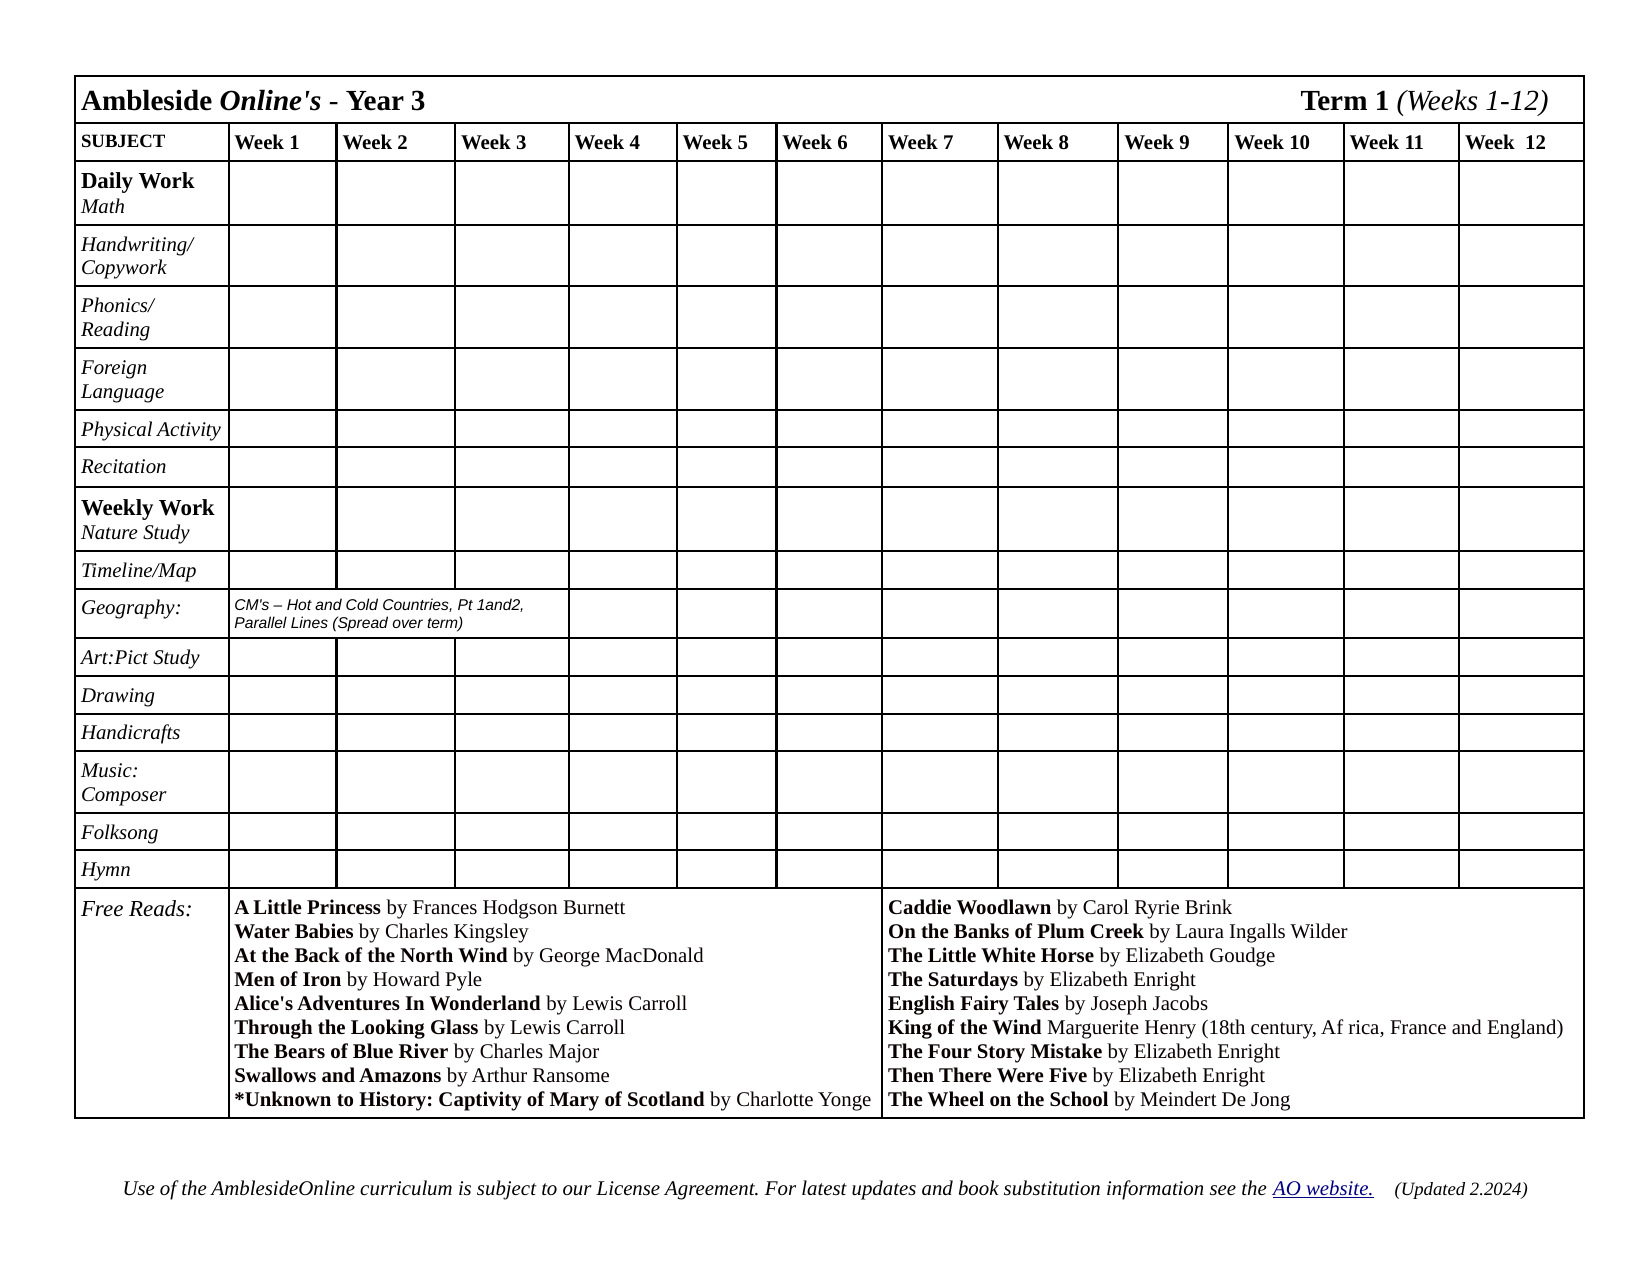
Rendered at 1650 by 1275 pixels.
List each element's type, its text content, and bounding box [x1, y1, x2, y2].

table_cell [1460, 287, 1583, 347]
table_cell [570, 488, 676, 550]
table_cell [778, 448, 881, 486]
table_cell Handicrafts [76, 715, 228, 750]
table_cell Hymn [76, 851, 228, 887]
table_cell [230, 851, 335, 887]
table_cell [999, 552, 1117, 588]
table_cell [1119, 411, 1227, 446]
table_cell [999, 590, 1117, 637]
table_cell [230, 162, 335, 224]
table_cell [338, 162, 454, 224]
table_cell [1460, 590, 1583, 637]
table_cell [338, 851, 454, 887]
table_cell [230, 287, 335, 347]
table_cell [883, 851, 997, 887]
table_cell [1119, 488, 1227, 550]
table_cell [1229, 590, 1343, 637]
table_cell [678, 677, 775, 712]
table_cell [456, 488, 568, 550]
table_cell [999, 162, 1117, 224]
table_cell Daily Work Math [76, 162, 228, 224]
table_cell [1229, 851, 1343, 887]
table_cell [678, 349, 775, 409]
table_cell [338, 448, 454, 486]
table_cell [1229, 639, 1343, 675]
table_cell [1229, 488, 1343, 550]
table_cell CM's – Hot and Cold Countries, Pt 1and2, Parallel Lines (Spread over term) [230, 590, 568, 637]
table_cell [1119, 677, 1227, 712]
table_cell [1119, 226, 1227, 285]
table_cell [570, 287, 676, 347]
table_cell Foreign Language [76, 349, 228, 409]
table_cell [1345, 488, 1458, 550]
table_cell [883, 752, 997, 812]
table_cell [570, 752, 676, 812]
table_cell [1345, 715, 1458, 750]
table_cell [338, 287, 454, 347]
table_cell [678, 287, 775, 347]
table_cell [999, 715, 1117, 750]
table_cell [678, 552, 775, 588]
table_cell [338, 752, 454, 812]
table_cell [230, 715, 335, 750]
table_cell Free Reads: [76, 889, 228, 1117]
table_cell [1229, 552, 1343, 588]
table_cell Week 6 [778, 124, 881, 160]
table_cell Geography: [76, 590, 228, 637]
table_cell Week 5 [678, 124, 775, 160]
table_cell [1460, 488, 1583, 550]
table_cell [230, 552, 335, 588]
table_cell Week 7 [883, 124, 997, 160]
table_cell [456, 448, 568, 486]
table_cell [230, 814, 335, 849]
table_cell [230, 448, 335, 486]
table_cell [883, 677, 997, 712]
table_cell [678, 639, 775, 675]
table_cell [678, 162, 775, 224]
table_cell [570, 162, 676, 224]
table_cell A Little Princess by Frances Hodgson Burnett Water Babies by Charles Kingsley At the Back of the North Wind by George MacDonald Men of Iron by Howard Pyle Alice's Adventures In Wonderland by Lewis Carroll Through the Looking Glass by Lewis Carroll The Bears of Blue River by Charles Major Swallows and Amazons by Arthur Ransome *Unknown to History: Captivity of Mary of Scotland by Charlotte Yonge [230, 889, 881, 1117]
table_cell [1119, 851, 1227, 887]
table_cell [1119, 552, 1227, 588]
table_cell [456, 552, 568, 588]
table_cell [456, 752, 568, 812]
table_cell [230, 752, 335, 812]
table_cell [456, 639, 568, 675]
table_cell [778, 287, 881, 347]
table_cell [456, 677, 568, 712]
table_cell [1229, 677, 1343, 712]
table_cell [230, 349, 335, 409]
table_cell [999, 752, 1117, 812]
table_cell [1229, 226, 1343, 285]
table_cell [1345, 287, 1458, 347]
table_cell [456, 715, 568, 750]
table_cell [1460, 752, 1583, 812]
table_cell [883, 448, 997, 486]
table_cell [456, 162, 568, 224]
table_cell Folksong [76, 814, 228, 849]
table_cell [570, 411, 676, 446]
table_cell Phonics/ Reading [76, 287, 228, 347]
table_cell [1460, 226, 1583, 285]
table_cell [338, 715, 454, 750]
table_cell [778, 488, 881, 550]
table_cell Caddie Woodlawn by Carol Ryrie Brink On the Banks of Plum Creek by Laura Ingalls Wilder The Little White Horse by Elizabeth Goudge The Saturdays by Elizabeth Enright English Fairy Tales by Joseph Jacobs King of the Wind Marguerite Henry (18th century, Af rica, France and England) The Four Story Mistake by Elizabeth Enright Then There Were Five by Elizabeth Enright The Wheel on the School by Meindert De Jong [883, 889, 1583, 1117]
table_cell [230, 677, 335, 712]
table_cell [1119, 639, 1227, 675]
table_cell [778, 677, 881, 712]
table_cell [778, 752, 881, 812]
table_cell [1229, 162, 1343, 224]
table_cell [999, 639, 1117, 675]
table_cell [678, 226, 775, 285]
table_cell [570, 448, 676, 486]
table_cell Physical Activity [76, 411, 228, 446]
table_cell [999, 677, 1117, 712]
table_cell [570, 851, 676, 887]
table_cell [778, 715, 881, 750]
table_cell Timeline/Map [76, 552, 228, 588]
table_cell [999, 226, 1117, 285]
table_cell [230, 639, 335, 675]
table_cell [1345, 552, 1458, 588]
table_cell [778, 349, 881, 409]
table_cell [1119, 162, 1227, 224]
table_cell Art:Pict Study [76, 639, 228, 675]
table_cell [570, 590, 676, 637]
table_cell [883, 814, 997, 849]
table_cell [1460, 349, 1583, 409]
table_cell [778, 590, 881, 637]
table_cell [456, 349, 568, 409]
table_cell [1119, 590, 1227, 637]
table_cell [1345, 814, 1458, 849]
table_cell [678, 411, 775, 446]
table_cell [1229, 287, 1343, 347]
table_cell Week 8 [999, 124, 1117, 160]
table_cell [1460, 851, 1583, 887]
table_cell [338, 677, 454, 712]
table_cell [1460, 448, 1583, 486]
table_cell [1119, 448, 1227, 486]
table_cell [678, 752, 775, 812]
table_cell [883, 639, 997, 675]
table_cell [678, 715, 775, 750]
table_cell [1345, 752, 1458, 812]
table_cell Week 3 [456, 124, 568, 160]
table_cell [1460, 162, 1583, 224]
table_cell [456, 226, 568, 285]
table_cell [1460, 639, 1583, 675]
table_cell [883, 162, 997, 224]
table_cell [778, 639, 881, 675]
table_cell [1345, 639, 1458, 675]
table_cell [1229, 752, 1343, 812]
table_cell [778, 226, 881, 285]
table_cell [338, 226, 454, 285]
table_cell [999, 448, 1117, 486]
table_cell [883, 349, 997, 409]
table_cell [338, 639, 454, 675]
table_cell [570, 349, 676, 409]
table_cell [570, 677, 676, 712]
table_cell [570, 639, 676, 675]
table_cell [883, 226, 997, 285]
table_cell [999, 411, 1117, 446]
table_cell [456, 814, 568, 849]
table_cell [338, 349, 454, 409]
table_cell Week 9 [1119, 124, 1227, 160]
table_cell [778, 814, 881, 849]
table_cell Drawing [76, 677, 228, 712]
table_cell [1345, 349, 1458, 409]
table_cell [1460, 814, 1583, 849]
table_cell [883, 715, 997, 750]
table_cell [1119, 287, 1227, 347]
table_cell [1460, 677, 1583, 712]
table_cell Music: Composer [76, 752, 228, 812]
table_cell SUBJECT [76, 124, 228, 160]
table_cell [883, 590, 997, 637]
table_cell [1460, 715, 1583, 750]
table_cell [678, 851, 775, 887]
table_cell [883, 411, 997, 446]
table_cell Weekly Work Nature Study [76, 488, 228, 550]
table_cell [778, 411, 881, 446]
table_cell [999, 349, 1117, 409]
table_cell [883, 488, 997, 550]
table_cell [230, 488, 335, 550]
table_cell [883, 552, 997, 588]
table_cell [338, 411, 454, 446]
table_cell [678, 448, 775, 486]
table_cell [570, 552, 676, 588]
table_cell [338, 552, 454, 588]
table_cell [1345, 162, 1458, 224]
table_cell [883, 287, 997, 347]
table_cell [456, 411, 568, 446]
table_cell [1119, 752, 1227, 812]
table_cell [1229, 715, 1343, 750]
table_cell [1345, 590, 1458, 637]
table_cell Week 2 [338, 124, 454, 160]
table_cell [1229, 814, 1343, 849]
table_cell [778, 851, 881, 887]
table_cell Week 4 [570, 124, 676, 160]
table_cell [1460, 552, 1583, 588]
table_cell [1229, 349, 1343, 409]
table_cell Ambleside Online's - Year 3 Term 1 (Weeks 1-12) [76, 77, 1583, 122]
table_cell [1119, 349, 1227, 409]
table_cell Week 1 [230, 124, 335, 160]
table_cell [1345, 677, 1458, 712]
table_cell [999, 814, 1117, 849]
table_cell [999, 287, 1117, 347]
table_cell [1345, 448, 1458, 486]
table_cell Week 12 [1460, 124, 1583, 160]
table_cell [456, 851, 568, 887]
table_cell [230, 411, 335, 446]
table_cell [1460, 411, 1583, 446]
table_cell [570, 814, 676, 849]
table_cell Week 11 [1345, 124, 1458, 160]
table_cell [230, 226, 335, 285]
table_cell [338, 814, 454, 849]
table_cell [678, 590, 775, 637]
table_cell [778, 552, 881, 588]
table_cell [456, 287, 568, 347]
table_cell [678, 814, 775, 849]
table_cell [1345, 411, 1458, 446]
table_cell Recitation [76, 448, 228, 486]
table_cell [999, 488, 1117, 550]
table_cell [778, 162, 881, 224]
table_cell [1229, 448, 1343, 486]
table_cell [1119, 715, 1227, 750]
table_cell [570, 226, 676, 285]
table_cell [678, 488, 775, 550]
table_cell [999, 851, 1117, 887]
table_cell [1345, 851, 1458, 887]
table_cell [338, 488, 454, 550]
table_cell [570, 715, 676, 750]
table_cell Week 10 [1229, 124, 1343, 160]
table_cell [1345, 226, 1458, 285]
table_cell Handwriting/ Copywork [76, 226, 228, 285]
table_cell [1119, 814, 1227, 849]
table_cell [1229, 411, 1343, 446]
